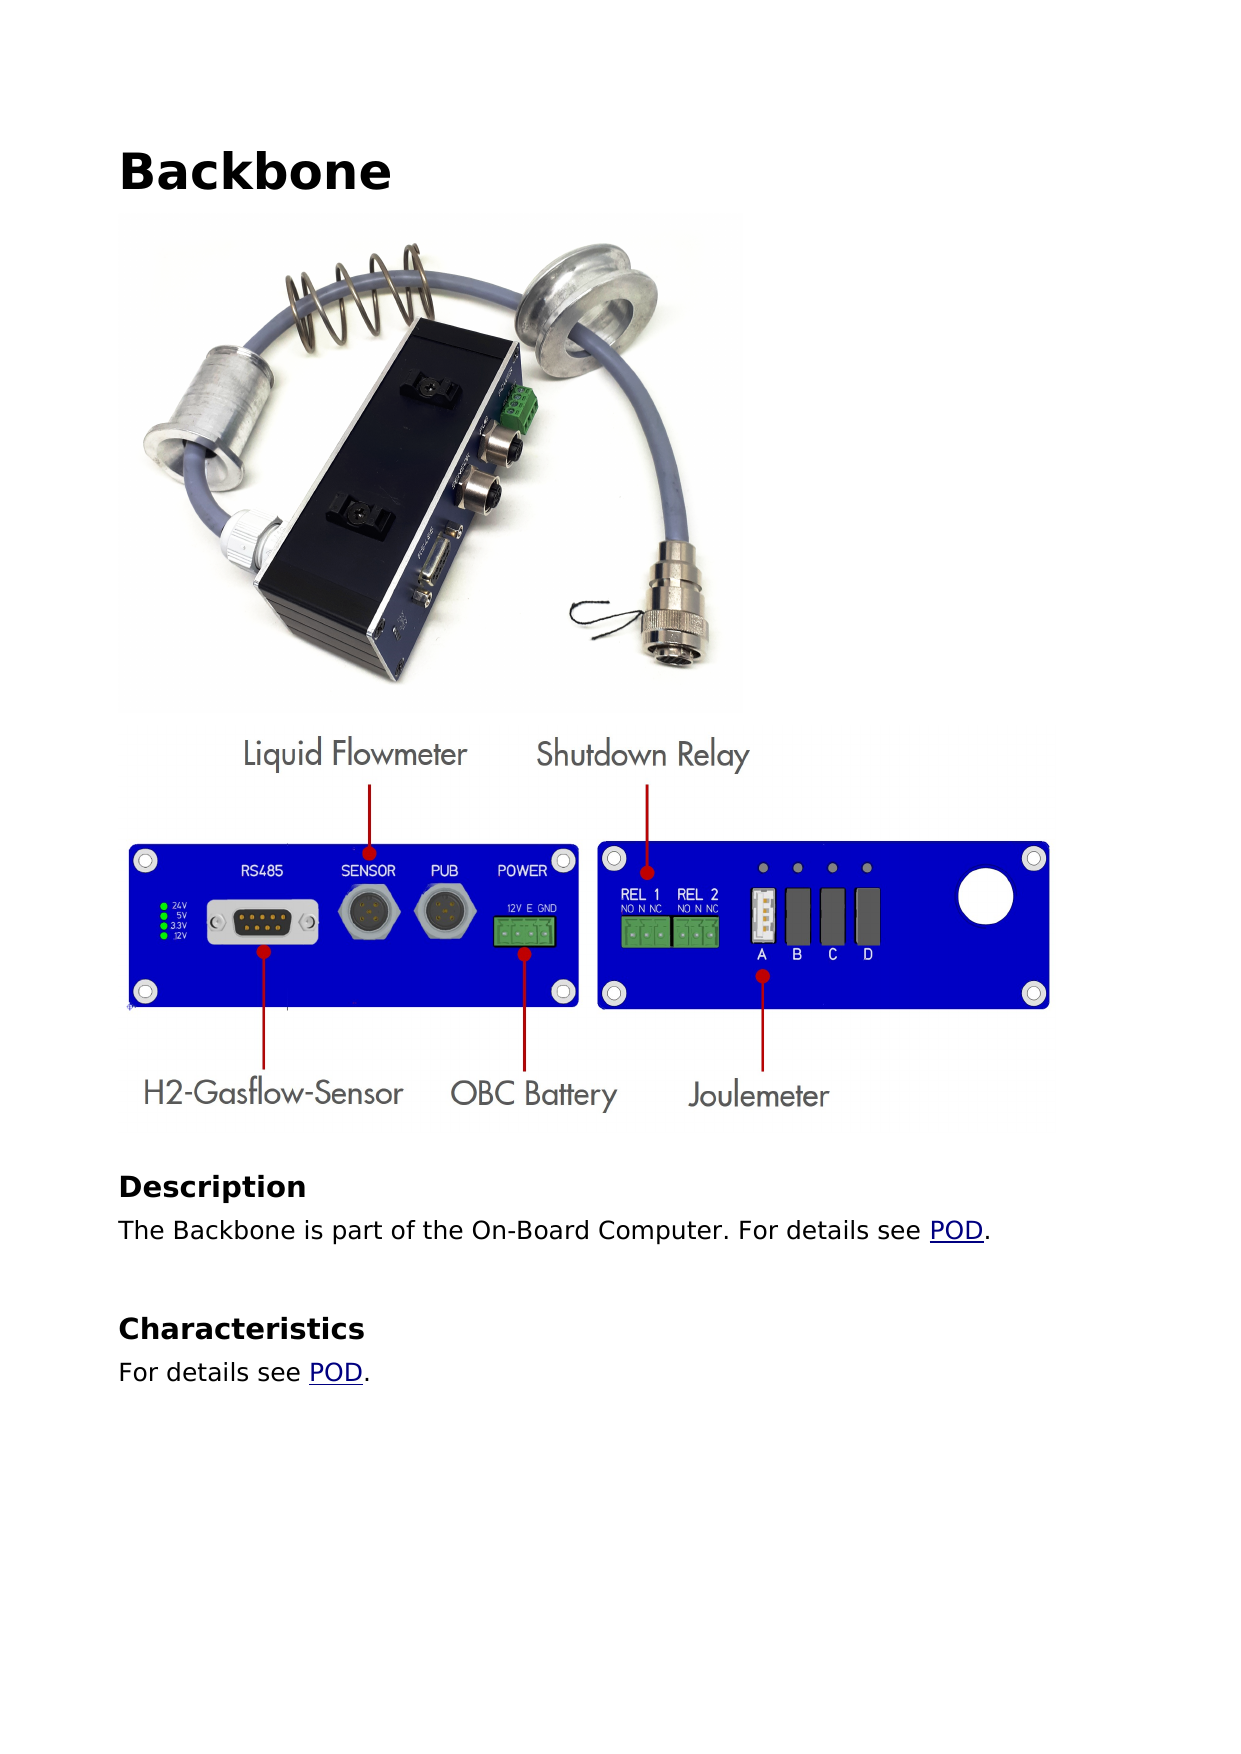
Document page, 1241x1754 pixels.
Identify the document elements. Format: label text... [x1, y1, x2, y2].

subtitle Backbone [118, 143, 1122, 201]
picture [118, 213, 744, 713]
text The Backbone is part of the On-Board Computer. For details see POD. [118, 1216, 1122, 1275]
subtitle Characteristics [118, 1312, 1122, 1346]
subtitle Description [118, 1170, 1122, 1204]
text For details see POD. [118, 1359, 1122, 1417]
picture [118, 725, 1056, 1133]
